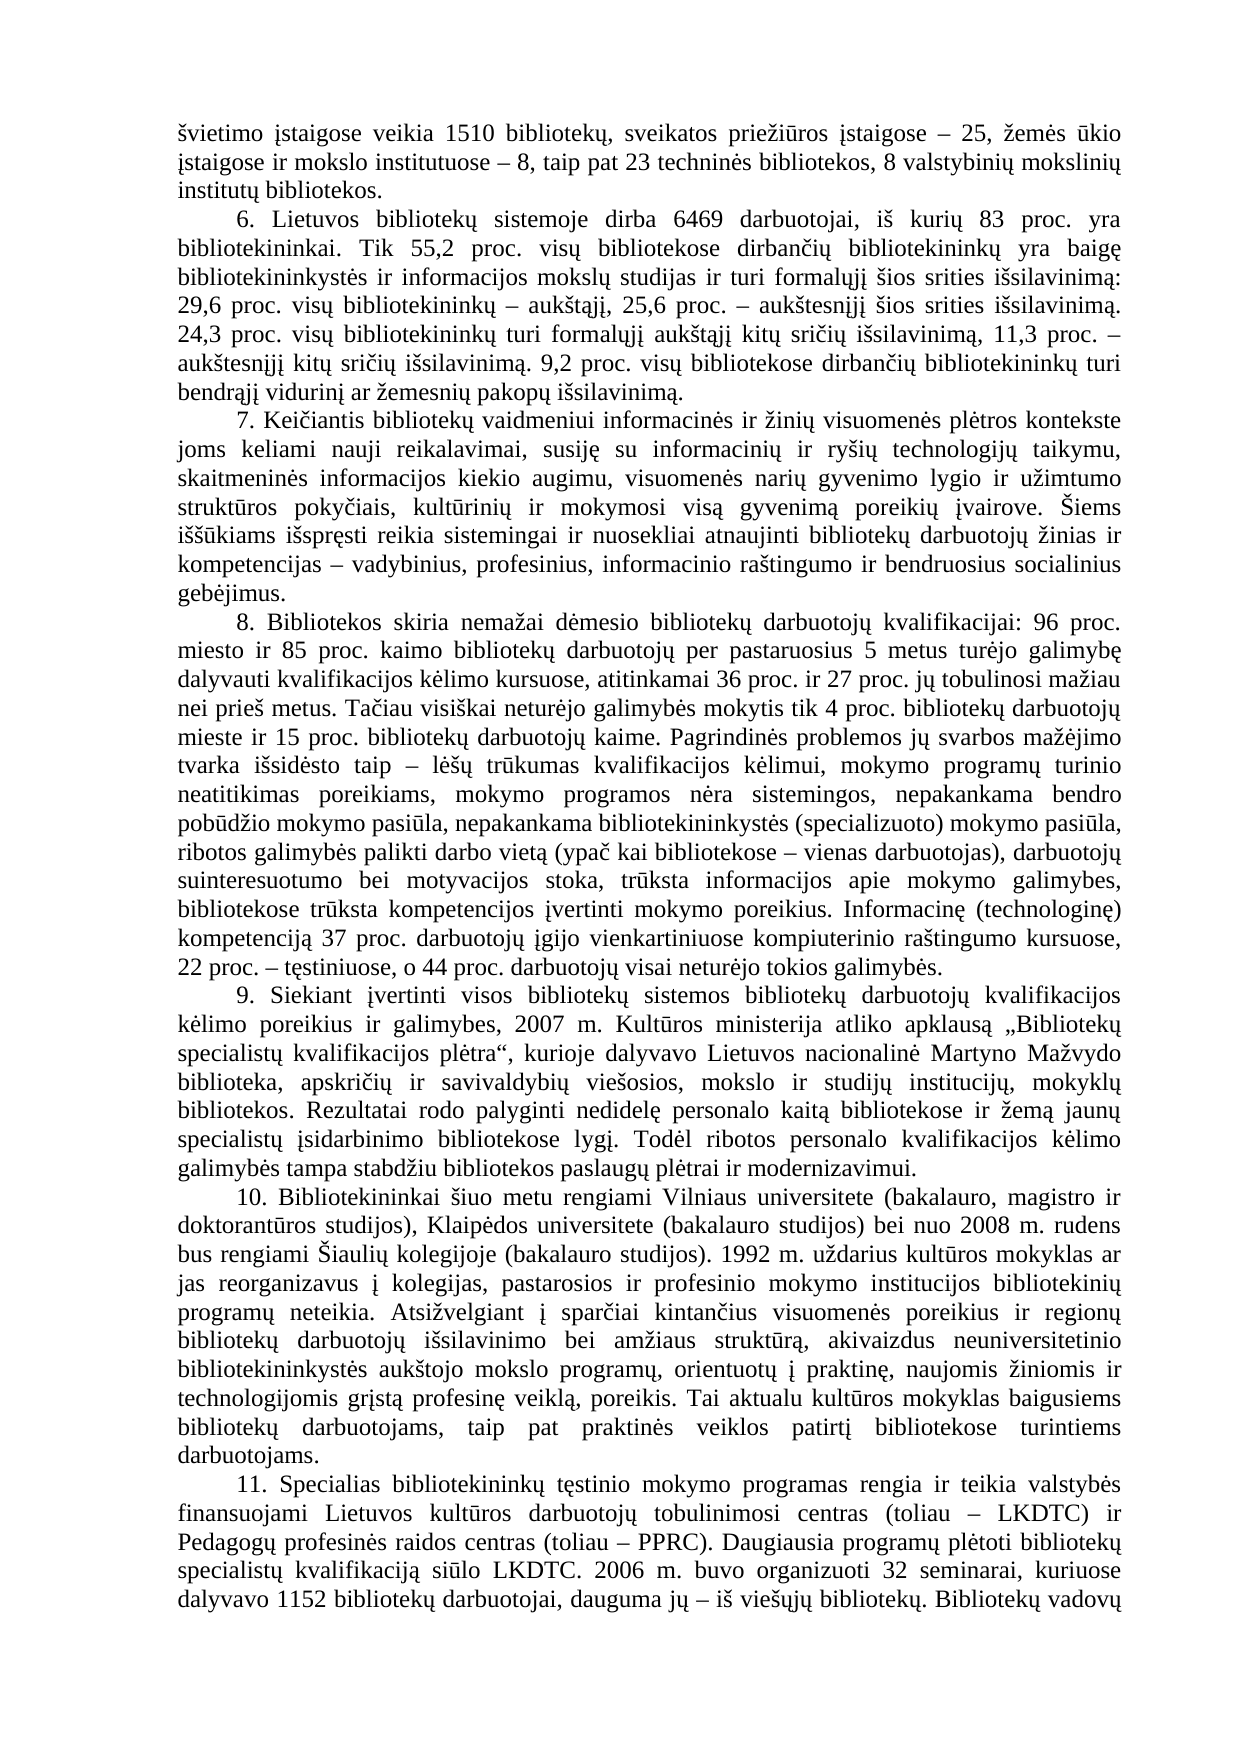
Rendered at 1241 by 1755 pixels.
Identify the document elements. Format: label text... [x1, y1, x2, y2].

text 9. Siekiant įvertinti visos bibliotekų sistemos bibliotekų darbuotojų kvalifikacijos kėlimo poreikius ir galimybes, 2007 m. Kultūros ministerija atliko apklausą „Bibliotekų specialistų kvalifikacijos plėtra“, kurioje dalyvavo Lietuvos nacionalinė Martyno Mažvydo biblioteka, apskričių ir savivaldybių viešosios, mokslo ir studijų institucijų, mokyklų bibliotekos. Rezultatai rodo palyginti nedidelę personalo kaitą bibliotekose ir žemą jaunų specialistų įsidarbinimo bibliotekose lygį. Todėl ribotos personalo kvalifikacijos kėlimo galimybės tampa stabdžiu bibliotekos paslaugų plėtrai ir modernizavimui. [177, 981, 1122, 1182]
text 11. Specialias bibliotekininkų tęstinio mokymo programas rengia ir teikia valstybės finansuojami Lietuvos kultūros darbuotojų tobulinimosi centras (toliau – LKDTC) ir Pedagogų profesinės raidos centras (toliau – PPRC). Daugiausia programų plėtoti bibliotekų specialistų kvalifikaciją siūlo LKDTC. 2006 m. buvo organizuoti 32 seminarai, kuriuose dalyvavo 1152 bibliotekų darbuotojai, dauguma jų – iš viešųjų bibliotekų. Bibliotekų vadovų [177, 1469, 1122, 1613]
text 8. Bibliotekos skiria nemažai dėmesio bibliotekų darbuotojų kvalifikacijai: 96 proc. miesto ir 85 proc. kaimo bibliotekų darbuotojų per pastaruosius 5 metus turėjo galimybę dalyvauti kvalifikacijos kėlimo kursuose, atitinkamai 36 proc. ir 27 proc. jų tobulinosi mažiau nei prieš metus. Tačiau visiškai neturėjo galimybės mokytis tik 4 proc. bibliotekų darbuotojų mieste ir 15 proc. bibliotekų darbuotojų kaime. Pagrindinės problemos jų svarbos mažėjimo tvarka išsidėsto taip – lėšų trūkumas kvalifikacijos kėlimui, mokymo programų turinio neatitikimas poreikiams, mokymo programos nėra sistemingos, nepakankama bendro pobūdžio mokymo pasiūla, nepakankama bibliotekininkystės (specializuoto) mokymo pasiūla, ribotos galimybės palikti darbo vietą (ypač kai bibliotekose – vienas darbuotojas), darbuotojų suinteresuotumo bei motyvacijos stoka, trūksta informacijos apie mokymo galimybes, bibliotekose trūksta kompetencijos įvertinti mokymo poreikius. Informacinę (technologinę) kompetenciją 37 proc. darbuotojų įgijo vienkartiniuose kompiuterinio raštingumo kursuose, 22 proc. – tęstiniuose, o 44 proc. darbuotojų visai neturėjo tokios galimybės. [177, 607, 1122, 981]
text 7. Keičiantis bibliotekų vaidmeniui informacinės ir žinių visuomenės plėtros kontekste joms keliami nauji reikalavimai, susiję su informacinių ir ryšių technologijų taikymu, skaitmeninės informacijos kiekio augimu, visuomenės narių gyvenimo lygio ir užimtumo struktūros pokyčiais, kultūrinių ir mokymosi visą gyvenimą poreikių įvairove. Šiems iššūkiams išspręsti reikia sistemingai ir nuosekliai atnaujinti bibliotekų darbuotojų žinias ir kompetencijas – vadybinius, profesinius, informacinio raštingumo ir bendruosius socialinius gebėjimus. [177, 406, 1122, 607]
text 10. Bibliotekininkai šiuo metu rengiami Vilniaus universitete (bakalauro, magistro ir doktorantūros studijos), Klaipėdos universitete (bakalauro studijos) bei nuo 2008 m. rudens bus rengiami Šiaulių kolegijoje (bakalauro studijos). 1992 m. uždarius kultūros mokyklas ar jas reorganizavus į kolegijas, pastarosios ir profesinio mokymo institucijos bibliotekinių programų neteikia. Atsižvelgiant į sparčiai kintančius visuomenės poreikius ir regionų bibliotekų darbuotojų išsilavinimo bei amžiaus struktūrą, akivaizdus neuniversitetinio bibliotekininkystės aukštojo mokslo programų, orientuotų į praktinę, naujomis žiniomis ir technologijomis grįstą profesinę veiklą, poreikis. Tai aktualu kultūros mokyklas baigusiems bibliotekų darbuotojams, taip pat praktinės veiklos patirtį bibliotekose turintiems darbuotojams. [177, 1182, 1122, 1469]
text 6. Lietuvos bibliotekų sistemoje dirba 6469 darbuotojai, iš kurių 83 proc. yra bibliotekininkai. Tik 55,2 proc. visų bibliotekose dirbančių bibliotekininkų yra baigę bibliotekininkystės ir informacijos mokslų studijas ir turi formalųjį šios srities išsilavinimą: 29,6 proc. visų bibliotekininkų – aukštąjį, 25,6 proc. – aukštesnįjį šios srities išsilavinimą. 24,3 proc. visų bibliotekininkų turi formalųjį aukštąjį kitų sričių išsilavinimą, 11,3 proc. – aukštesnįjį kitų sričių išsilavinimą. 9,2 proc. visų bibliotekose dirbančių bibliotekininkų turi bendrąjį vidurinį ar žemesnių pakopų išsilavinimą. [177, 204, 1122, 406]
text švietimo įstaigose veikia 1510 bibliotekų, sveikatos priežiūros įstaigose – 25, žemės ūkio įstaigose ir mokslo institutuose – 8, taip pat 23 techninės bibliotekos, 8 valstybinių mokslinių institutų bibliotekos. [177, 118, 1122, 204]
